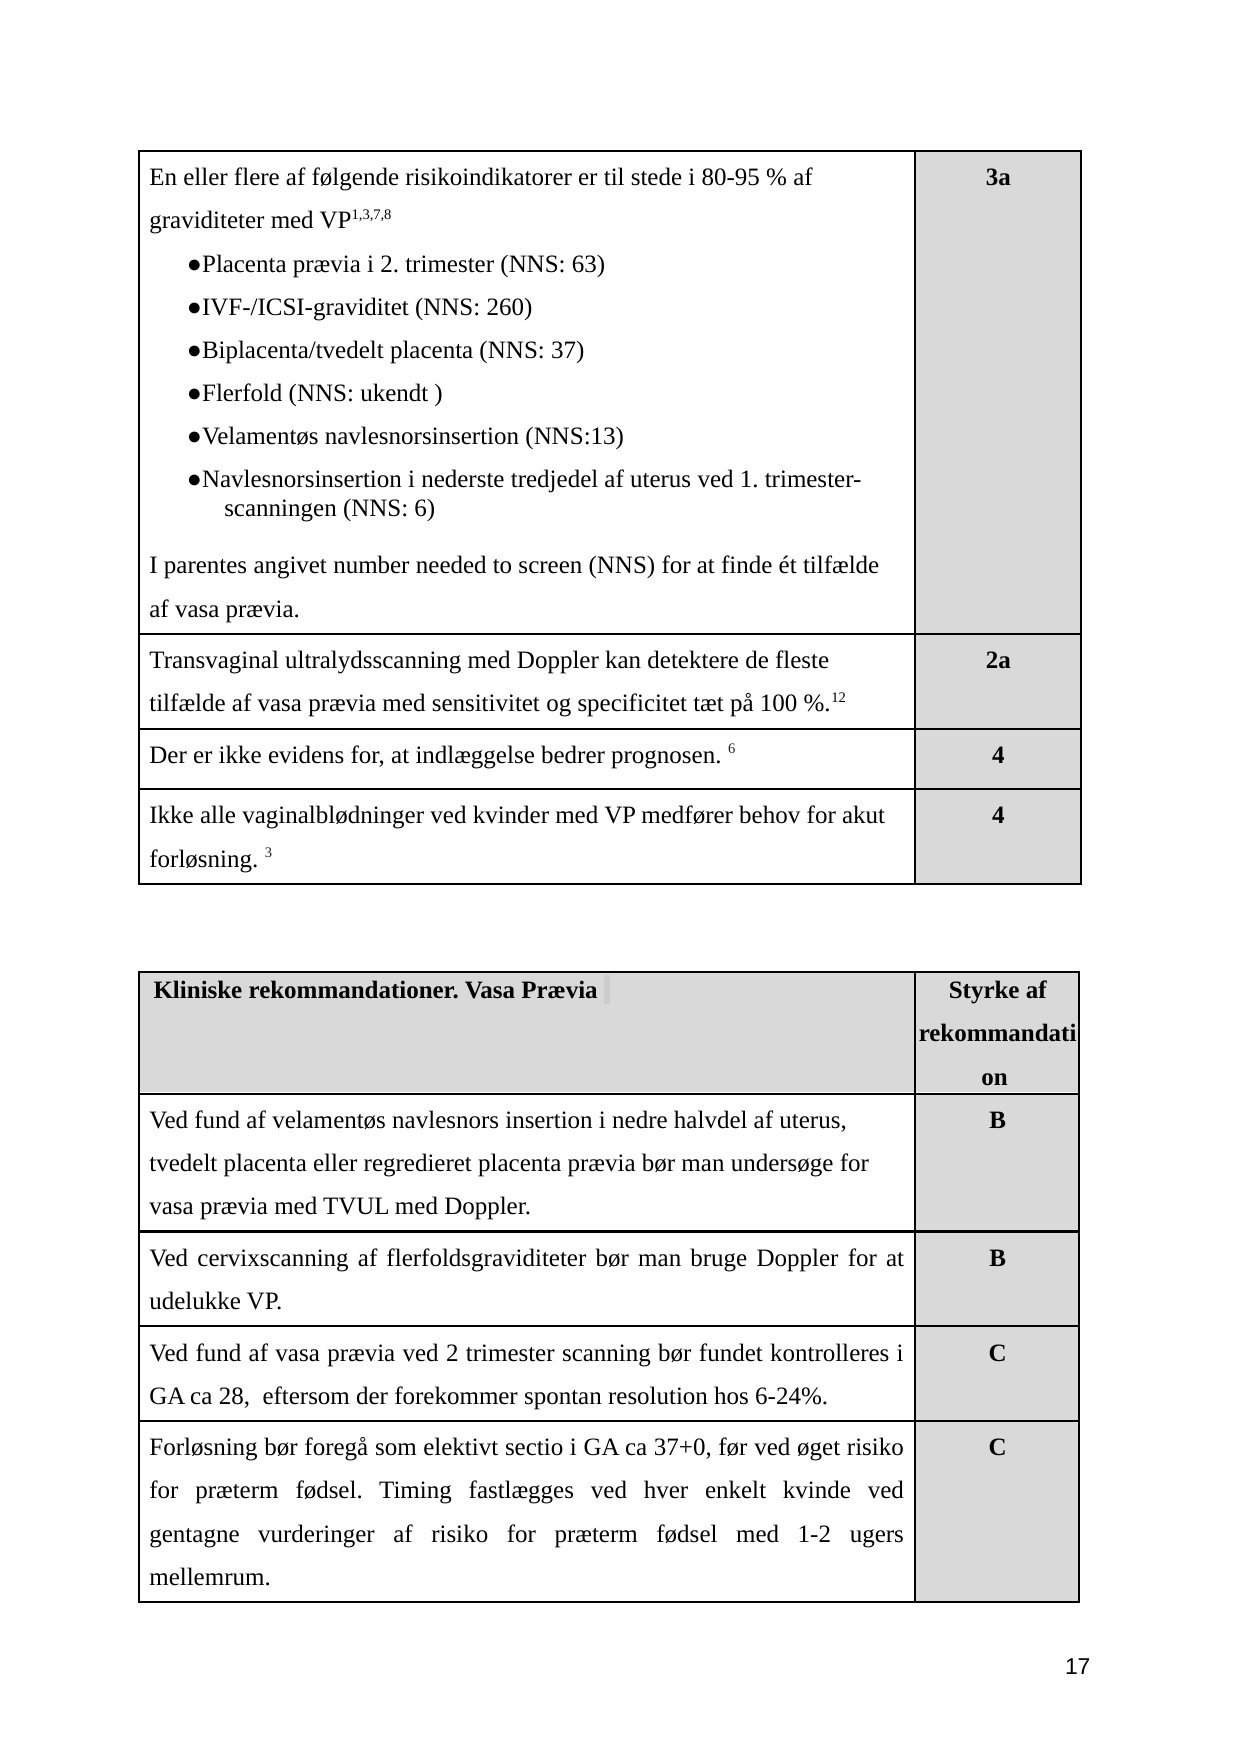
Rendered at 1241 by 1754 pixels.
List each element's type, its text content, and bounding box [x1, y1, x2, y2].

table_cell Transvaginal ultralydsscanning med Doppler kan detektere de fleste tilfælde af vasa prævia med sensitivitet og specificitet tæt på 100 %.12 [140, 635, 914, 728]
table_cell Ved fund af vasa prævia ved 2 trimester scanning bør fundet kontrolleres i GA ca 28, eftersom der forekommer spontan resolution hos 6-24%. [140, 1327, 914, 1420]
table_cell En eller flere af følgende risikoindikatorer er til stede i 80-95 % af graviditeter med VP1,3,7,8 Placenta prævia i 2. trimester (NNS: 63) IVF-/ICSI-graviditet (NNS: 260) Biplacenta/tvedelt placenta (NNS: 37) Flerfold (NNS: ukendt ) Velamentøs navlesnorsinsertion (NNS:13) Navlesnorsinsertion i nederste tredjedel af uterus ved 1. trimester-scanningen (NNS: 6) I parentes angivet number needed to screen (NNS) for at finde ét tilfælde af vasa prævia. [140, 152, 914, 633]
table_cell Ikke alle vaginalblødninger ved kvinder med VP medfører behov for akut forløsning. 3 [140, 790, 914, 883]
table_cell B [916, 1095, 1078, 1230]
table_cell Der er ikke evidens for, at indlæggelse bedrer prognosen. 6 [140, 730, 914, 788]
table_cell B [916, 1233, 1078, 1325]
table_cell 4 [916, 790, 1080, 883]
table_cell Ved fund af velamentøs navlesnors insertion i nedre halvdel af uterus, tvedelt placenta eller regredieret placenta prævia bør man undersøge for vasa prævia med TVUL med Doppler. [140, 1095, 914, 1230]
table_cell Ved cervixscanning af flerfoldsgraviditeter bør man bruge Doppler for at udelukke VP. [140, 1233, 914, 1325]
table_cell Forløsning bør foregå som elektivt sectio i GA ca 37+0, før ved øget risiko for præterm fødsel. Timing fastlægges ved hver enkelt kvinde ved gentagne vurderinger af risiko for præterm fødsel med 1-2 ugers mellemrum. [140, 1422, 914, 1601]
table_header Kliniske rekommandationer. Vasa Prævia [140, 973, 914, 1092]
table_cell C [916, 1422, 1078, 1601]
table_cell C [916, 1327, 1078, 1420]
table_cell 4 [916, 730, 1080, 788]
table_header Styrke af rekommandation [916, 973, 1078, 1092]
table_cell 3a [916, 152, 1080, 633]
table_cell 2a [916, 635, 1080, 728]
